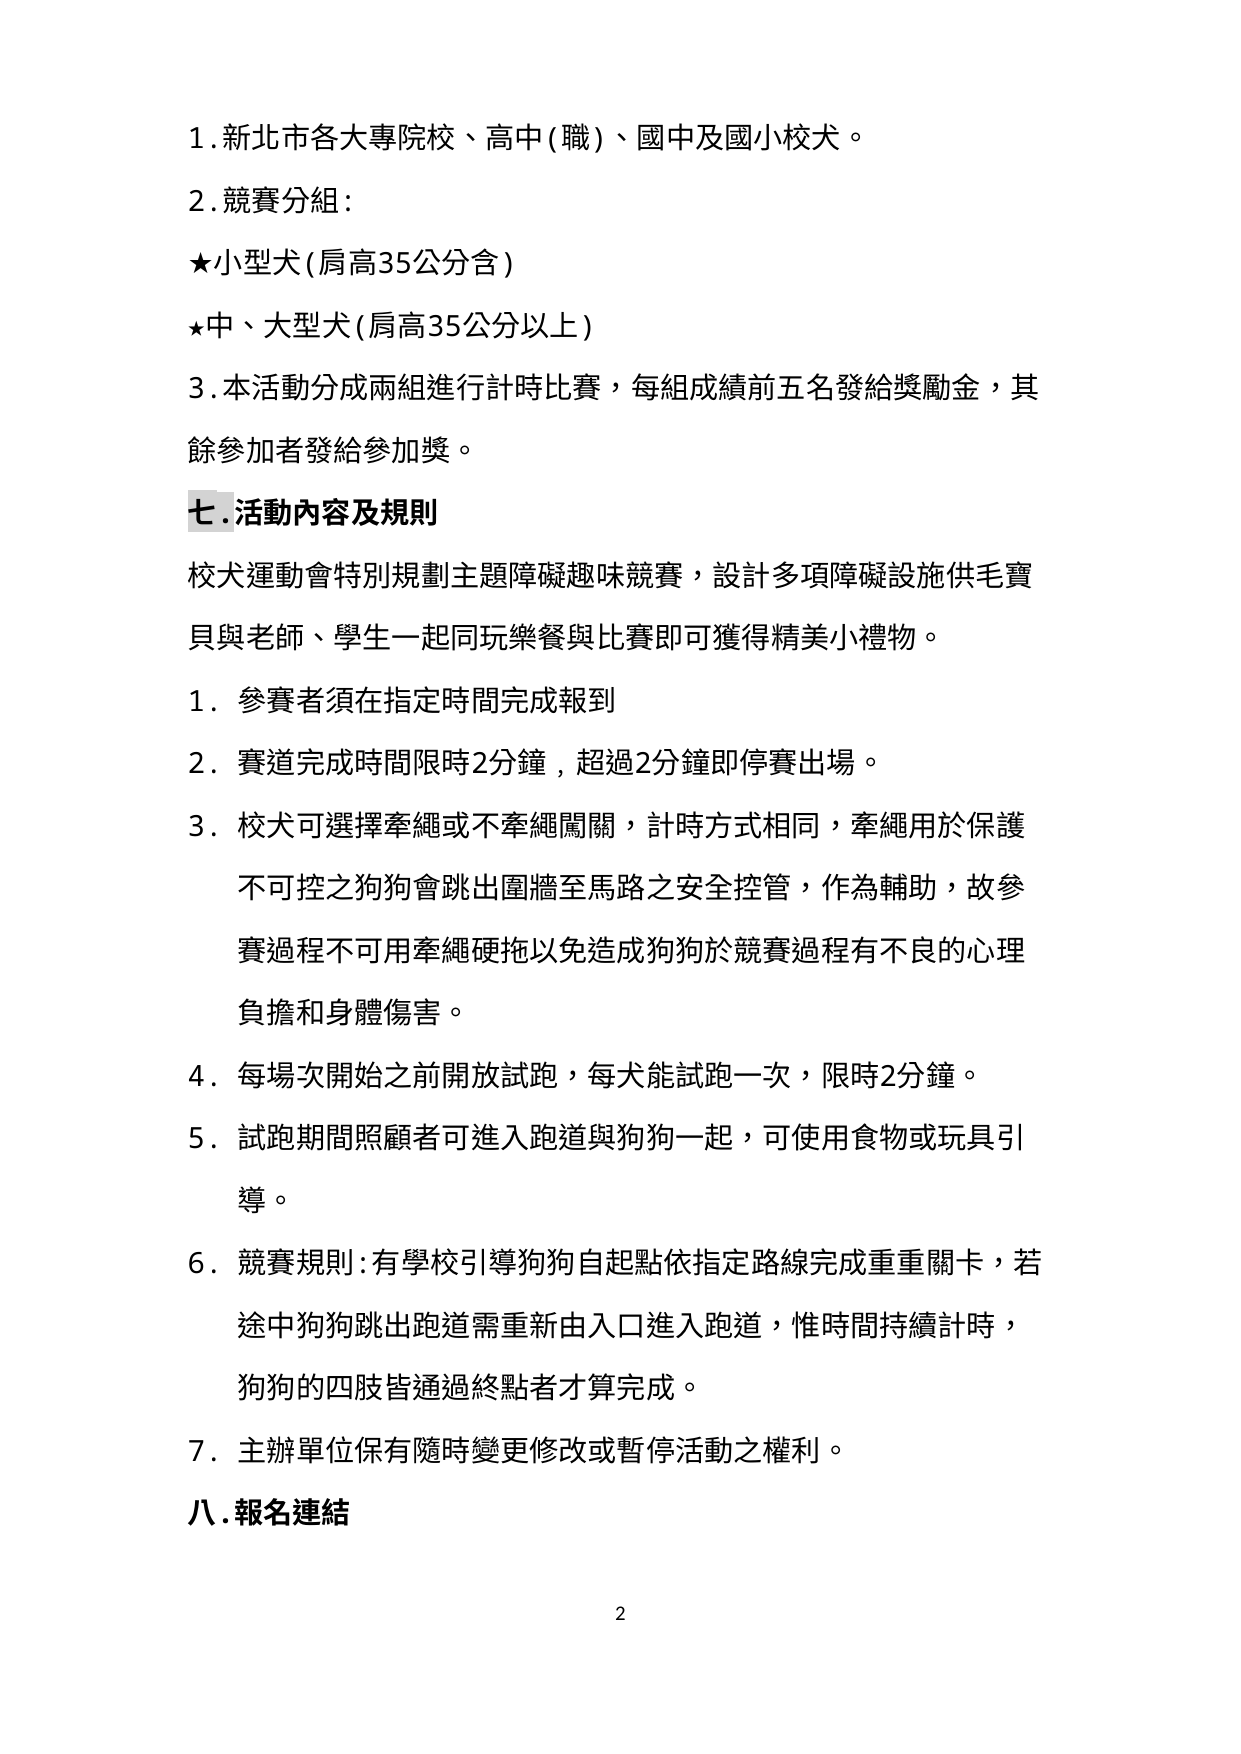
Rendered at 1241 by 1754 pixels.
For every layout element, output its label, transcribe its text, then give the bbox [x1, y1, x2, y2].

list 賽道完成時間限時2分鐘﹐超過2分鐘即停賽出場。 [187, 719, 1053, 782]
list 每場次開始之前開放試跑，每犬能試跑一次，限時2分鐘。 [187, 1032, 1053, 1094]
list 校犬可選擇牽繩或不牽繩闖關，計時方式相同，牽繩用於保護不可控之狗狗會跳出圍牆至馬路之安全控管，作為輔助，故參賽過程不可用牽繩硬拖以免造成狗狗於競賽過程有不良的心理負擔和身體傷害。 [187, 782, 1053, 1032]
text ★中、大型犬(肩高35公分以上) [187, 282, 1053, 344]
text 八.報名連結 [187, 1469, 1053, 1532]
text 3.本活動分成兩組進行計時比賽，每組成績前五名發給獎勵金，其餘參加者發給參加獎。 [187, 344, 1053, 469]
list 主辦單位保有隨時變更修改或暫停活動之權利。 [187, 1407, 1053, 1469]
text 七.活動內容及規則 [187, 469, 1053, 532]
list 試跑期間照顧者可進入跑道與狗狗一起，可使用食物或玩具引導。 [187, 1094, 1053, 1219]
text 2.競賽分組: [187, 157, 1053, 219]
text ★小型犬(肩高35公分含) [187, 219, 1053, 282]
text 1.新北市各大專院校、高中(職)、國中及國小校犬。 [187, 94, 1053, 157]
list 競賽規則:有學校引導狗狗自起點依指定路線完成重重關卡，若途中狗狗跳出跑道需重新由入口進入跑道，惟時間持續計時，狗狗的四肢皆通過終點者才算完成。 [187, 1219, 1053, 1407]
list 參賽者須在指定時間完成報到 [187, 657, 1053, 719]
text 校犬運動會特別規劃主題障礙趣味競賽，設計多項障礙設施供毛寶貝與老師、學生一起同玩樂餐與比賽即可獲得精美小禮物。 [187, 532, 1053, 657]
